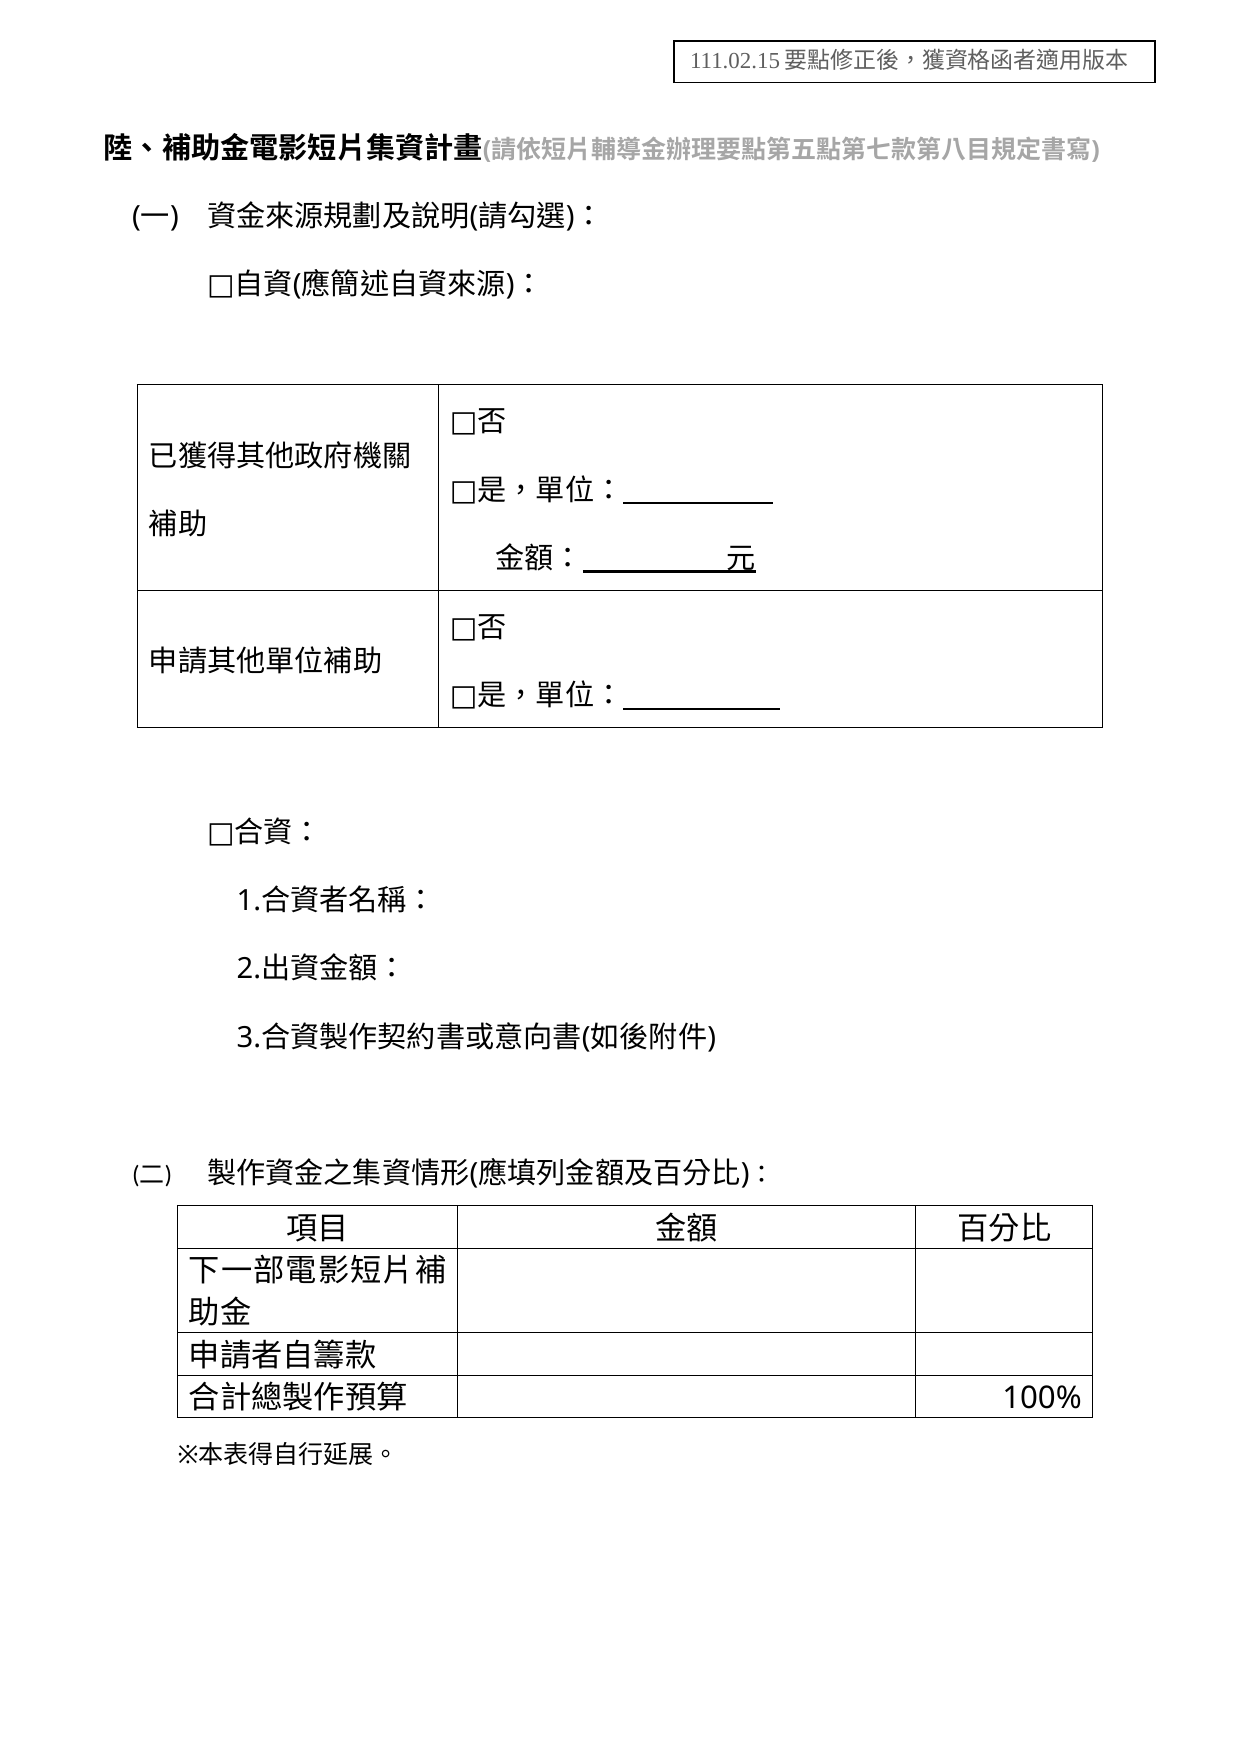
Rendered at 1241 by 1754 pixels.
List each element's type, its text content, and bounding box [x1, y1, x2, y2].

table_header 已獲得其他政府機關 補助 [138, 385, 438, 589]
text □自資(應簡述自資來源)： [207, 248, 1166, 316]
table_cell 合計總製作預算 [178, 1376, 457, 1417]
table_cell [458, 1249, 915, 1332]
text □合資： [207, 796, 1166, 864]
text 1.合資者名稱： [236, 864, 1166, 932]
table_cell 申請其他單位補助 [138, 591, 438, 727]
table_cell 100% [916, 1376, 1092, 1417]
text 2.出資金額： [236, 932, 1166, 1000]
list 資金來源規劃及說明(請勾選)： [132, 180, 1166, 248]
table_header 百分比 [916, 1206, 1092, 1247]
list 製作資金之集資情形(應填列金額及百分比)： [132, 1137, 1166, 1205]
table_cell [458, 1376, 915, 1417]
table_header 金額 [458, 1206, 915, 1247]
text ※本表得自行延展。 [177, 1418, 1166, 1486]
table_cell [916, 1333, 1092, 1374]
table_header □否 □是，單位： 金額： 元 [439, 385, 1102, 589]
text 3.合資製作契約書或意向書(如後附件) [236, 1000, 1166, 1068]
table_cell □否 □是，單位： [439, 591, 1102, 727]
table_header 項目 [178, 1206, 457, 1247]
table_cell [458, 1333, 915, 1374]
table_cell 下一部電影短片補助金 [178, 1249, 457, 1332]
table_cell [916, 1249, 1092, 1332]
table_cell 申請者自籌款 [178, 1333, 457, 1374]
text 陸、補助金電影短片集資計畫(請依短片輔導金辦理要點第五點第七款第八目規定書寫) [103, 112, 1166, 180]
